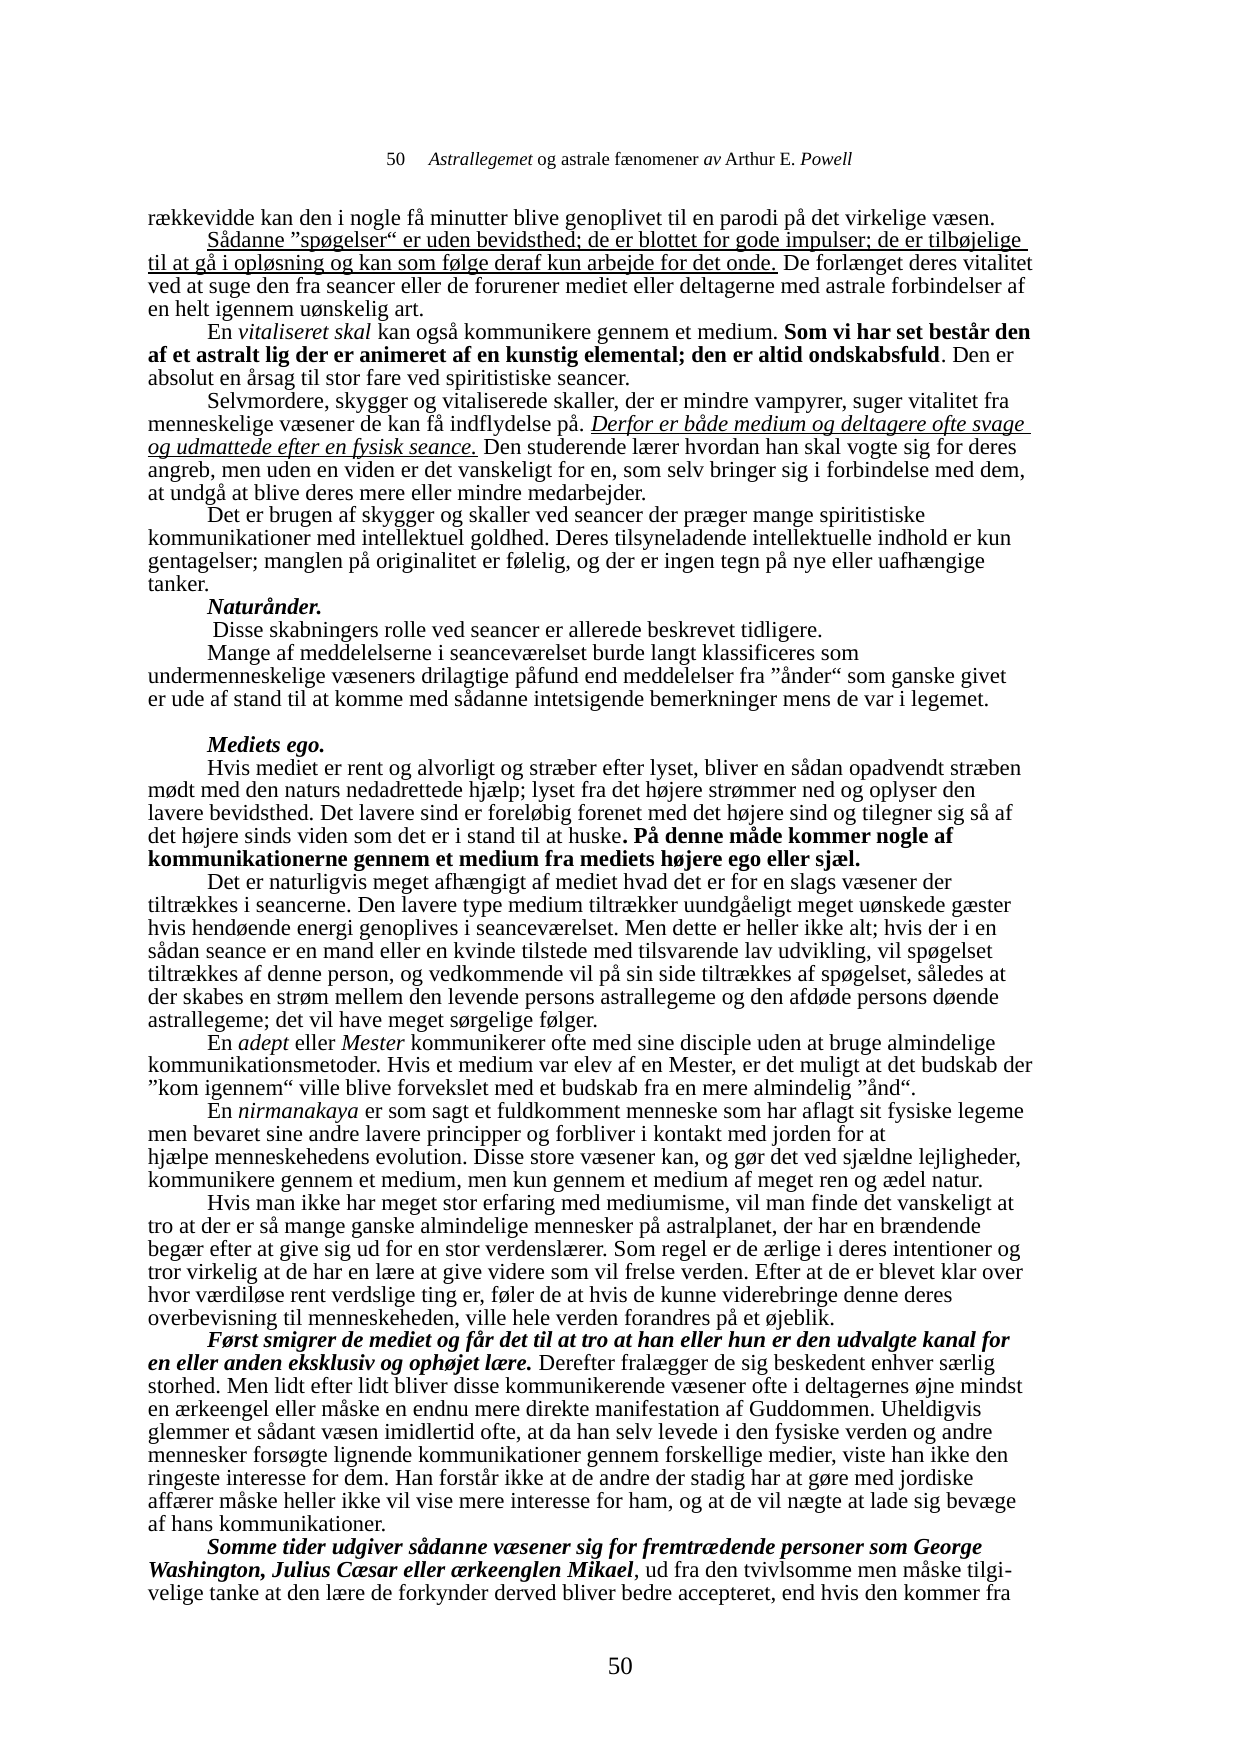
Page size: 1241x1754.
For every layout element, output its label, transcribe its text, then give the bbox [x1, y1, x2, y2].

text Mange af meddelelserne i seanceværelset burde langt klassificeres som undermenneskelige væseners drilagtige ­påfund end meddelelser fra ”ånder“ som ganske givet [148, 642, 1033, 688]
text Først smigrer de mediet og får det til at tro at han eller hun er den udvalgte kanal for en eller anden eksklusiv og ophøjet lære. Derefter fralægger de sig beskedent enhver særlig storhed. Men lidt efter lidt bliver disse kommunikerende væsener ofte i deltagernes øjne mindst en ærkeengel eller måske en endnu mere direkte manifestation af Guddom­men. Uheldigvis glemmer et sådant væsen imidlertid ofte, at da han selv levede i den fysiske verden og andre mennesker forsøgte lignende kommunikationer gennem forskellige medier, viste han ikke den ringeste interesse for dem. Han forstår ikke at de andre der stadig har at gøre med jordiske affærer måske heller ikke vil vise mere interesse for ham, og at de vil nægte at lade sig bevæge af hans kommunikationer. [148, 1329, 1033, 1536]
text Hvis mediet er rent og alvorligt og stræber efter lyset, bliver en sådan opadvendt stræben mødt med den naturs nedadrettede hjælp; lyset fra det højere strømmer ned og oplyser den lavere bevidsthed. Det lavere sind er foreløbig forenet med det højere sind og tilegner sig så af det højere sinds viden som det er i stand til at huske. På denne måde kommer nogle af kommunikationer­ne gennem et medium fra mediets højere ego eller sjæl. [148, 757, 1033, 871]
text En vitaliseret skal kan også kommunikere gennem et medi­um. Som vi har set består den af et astralt lig der er animeret af en kunstig elemental; den er altid ondskabsfuld. Den er absolut en årsag til stor fare ved spiritistiske seancer. [148, 321, 1033, 390]
text Sådanne ”spøgelser“ er uden bevidsthed; de er blottet for gode impulser; de er tilbøjelige til at gå i opløsning og kan som følge deraf kun arbejde for det onde. De forlænget deres vitalitet ved at suge den fra seancer eller de forurener mediet eller deltagerne med astrale forbindelser af en helt igennem uønskelig art. [148, 229, 1033, 321]
text rækkevidde kan den i nogle få minutter blive ge­noplivet til en parodi på det virkelige væsen. [148, 207, 1033, 229]
text Mediets ego. [148, 734, 1033, 757]
text En nirmanakaya er som sagt et fuldkomment menneske som har aflagt sit fysiske legeme men bevaret sine andre lavere principper og forbliver i kontakt med jorden for at [148, 1100, 1033, 1146]
text hjælpe menneskehedens evolution. Disse store væsener kan, og gør det ved sjældne lejligheder, kommunikere gennem et medium, men kun gennem et medium af meget ren og ædel natur. [148, 1146, 1033, 1192]
text En adept eller Mester kommunikerer ofte med sine disciple uden at bruge almindelige kommunikationsmetoder. Hvis et medium var elev af en Mester, er det muligt at det budskab der ”kom igennem“ ville blive forvekslet med et budskab fra en mere almindelig ”ånd“. [148, 1032, 1033, 1100]
text Somme tider udgiver sådanne væsener sig for fremtræ­dende personer som George Washington, Julius Cæsar eller ærkeenglen Mikael, ud fra den tvivlsomme men måske tilgi­velige tanke at den lære de forkynder derved bliver bedre accepteret, end hvis den kommer fra [148, 1536, 1033, 1604]
text er ude af stand til at komme med sådanne intetsigende bemerkninger mens de var i legemet. [148, 688, 1033, 711]
text Naturånder. [148, 596, 1033, 619]
text Det er brugen af skygger og skaller ved seancer der præger mange spiritistiske kommunikationer med intellektuel goldhed. Deres tilsyneladende intellektuelle indhold er kun gentagelser; manglen på originalitet er følelig, og der er ingen tegn på nye eller uafhængige tanker. [148, 504, 1033, 596]
text Disse skabningers rolle ved seancer er allere­de beskrevet tidligere. [148, 619, 1033, 642]
text Hvis man ikke har meget stor erfaring med mediumisme, vil man finde det vanskeligt at tro at der er så mange ganske almindelige mennesker på astralplanet, der har en brændende begær efter at give sig ud for en stor verdenslærer. Som regel er de ærlige i deres intentioner og tror virkelig at de har en lære at give videre som vil frelse verden. Efter at de er blevet klar over hvor værdiløse rent verdslige ting er, føler de at hvis de kunne viderebringe denne deres overbevisning til menneskeheden, ville hele verden forandres på et øjeblik. [148, 1192, 1033, 1329]
text Det er naturligvis meget afhængigt af mediet hvad det er for en slags væsener der tiltrækkes i seancerne. Den lavere type medium tiltrækker uundgåeligt meget uønskede gæster hvis hendøende energi genoplives i seanceværelset. Men dette er heller ikke alt; hvis der i en sådan seance er en mand eller en kvinde tilstede med tilsvarende lav udvikling, vil spøgelset tiltrækkes af denne person, og vedkommende vil på sin side tiltrækkes af spøgelset, således at der skabes en strøm mellem den levende persons astrallegeme og den afdøde persons døende astrallegeme; det vil have meget sørgelige følger. [148, 871, 1033, 1032]
text Selvmordere, skygger og vitaliserede skaller, der er mind­re vampyrer, suger vitalitet fra menneskelige væsener de kan få indflydelse på. Derfor er både medium og deltagere ofte svage og udmattede efter en fysisk seance. Den studerende lærer hvordan han skal vogte sig for deres angreb, men uden en viden er det vanskeligt for en, som selv bringer sig i forbindelse med dem, at undgå at blive deres mere eller mindre medarbejder. [148, 390, 1033, 504]
